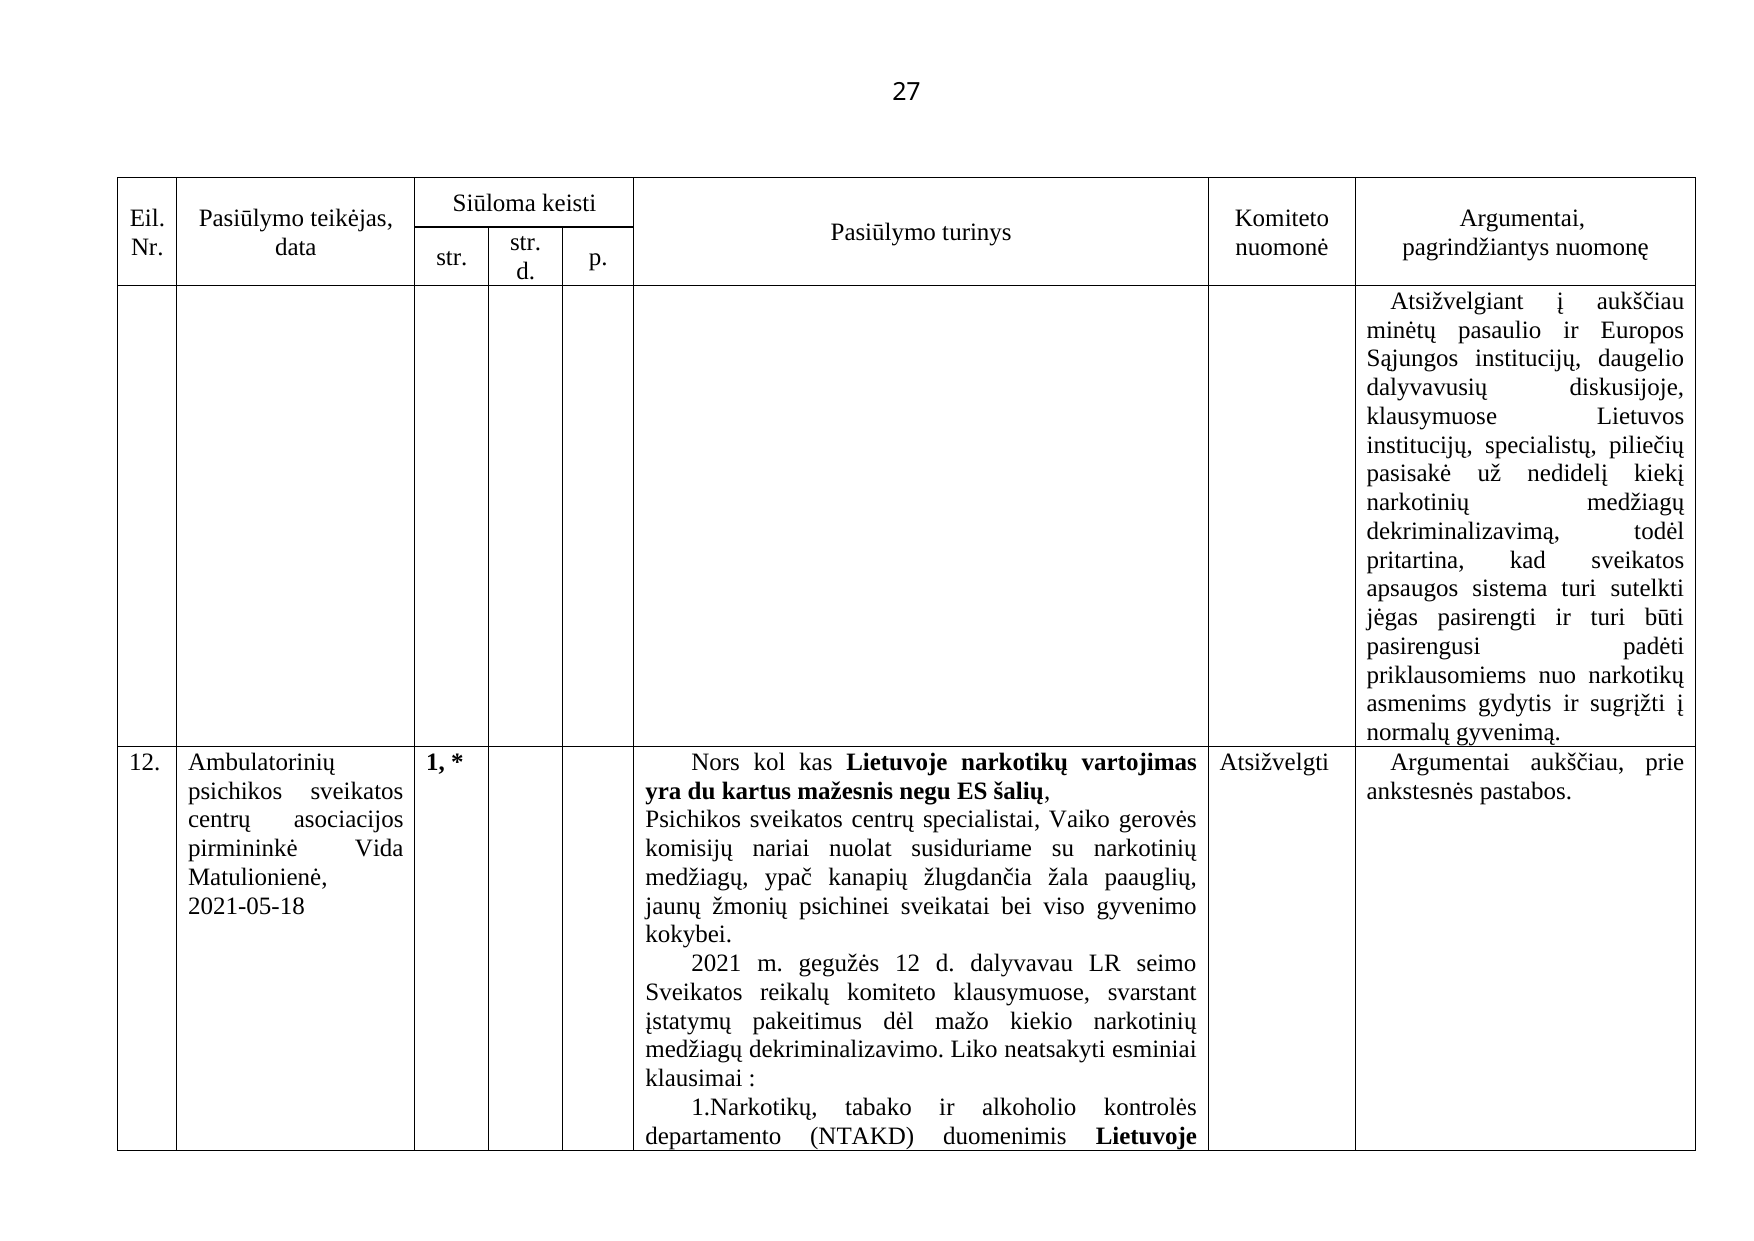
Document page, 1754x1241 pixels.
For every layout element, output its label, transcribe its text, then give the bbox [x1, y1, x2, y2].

table_cell str. [415, 228, 488, 285]
table_header Siūloma keisti [415, 178, 633, 226]
table_cell [1209, 286, 1355, 746]
table_header Pasiūlymo teikėjas, data [177, 178, 414, 285]
table_cell Ambulatorinių psichikos sveikatos centrų asociacijos pirmininkė Vida Matulionienė, 2021-05-18 [177, 747, 414, 1149]
table_cell Argumentai aukščiau, prie ankstesnės pastabos. [1356, 747, 1695, 1149]
table_cell [489, 286, 562, 746]
table_header Komiteto nuomonė [1209, 178, 1355, 285]
table_header Pasiūlymo turinys [634, 178, 1208, 285]
table_cell Atsižvelgti [1209, 747, 1355, 1149]
table_cell Nors kol kas Lietuvoje narkotikų vartojimas yra du kartus mažesnis negu ES šalių, Psichikos sveikatos centrų specialistai, Vaiko gerovės komisijų nariai nuolat susiduriame su narkotinių medžiagų, ypač kanapių žlugdančia žala paauglių, jaunų žmonių psichinei sveikatai bei viso gyvenimo kokybei. 2021 m. gegužės 12 d. dalyvavau LR seimo Sveikatos reikalų komiteto klausymuose, svarstant įstatymų pakeitimus dėl mažo kiekio narkotinių medžiagų dekriminalizavimo. Liko neatsakyti esminiai klausimai : 1.Narkotikų, tabako ir alkoholio kontrolės departamento (NTAKD) duomenimis Lietuvoje [634, 747, 1208, 1149]
table_cell [177, 286, 414, 746]
table_header Argumentai, pagrindžiantys nuomonę [1356, 178, 1695, 285]
table_cell [563, 747, 633, 1149]
table_cell [118, 286, 176, 746]
table_cell [415, 286, 488, 746]
table_cell str. d. [489, 228, 562, 285]
table_cell [634, 286, 1208, 746]
table_cell [563, 286, 633, 746]
table_cell 12. [118, 747, 176, 1149]
table_header Eil. Nr. [118, 178, 176, 285]
table_cell 1, * [415, 747, 488, 1149]
table_cell [489, 747, 562, 1149]
table_cell Atsižvelgiant į aukščiau minėtų pasaulio ir Europos Sąjungos institucijų, daugelio dalyvavusių diskusijoje, klausymuose Lietuvos institucijų, specialistų, piliečių pasisakė už nedidelį kiekį narkotinių medžiagų dekriminalizavimą, todėl pritartina, kad sveikatos apsaugos sistema turi sutelkti jėgas pasirengti ir turi būti pasirengusi padėti priklausomiems nuo narkotikų asmenims gydytis ir sugrįžti į normalų gyvenimą. [1356, 286, 1695, 746]
table_cell p. [563, 228, 633, 285]
